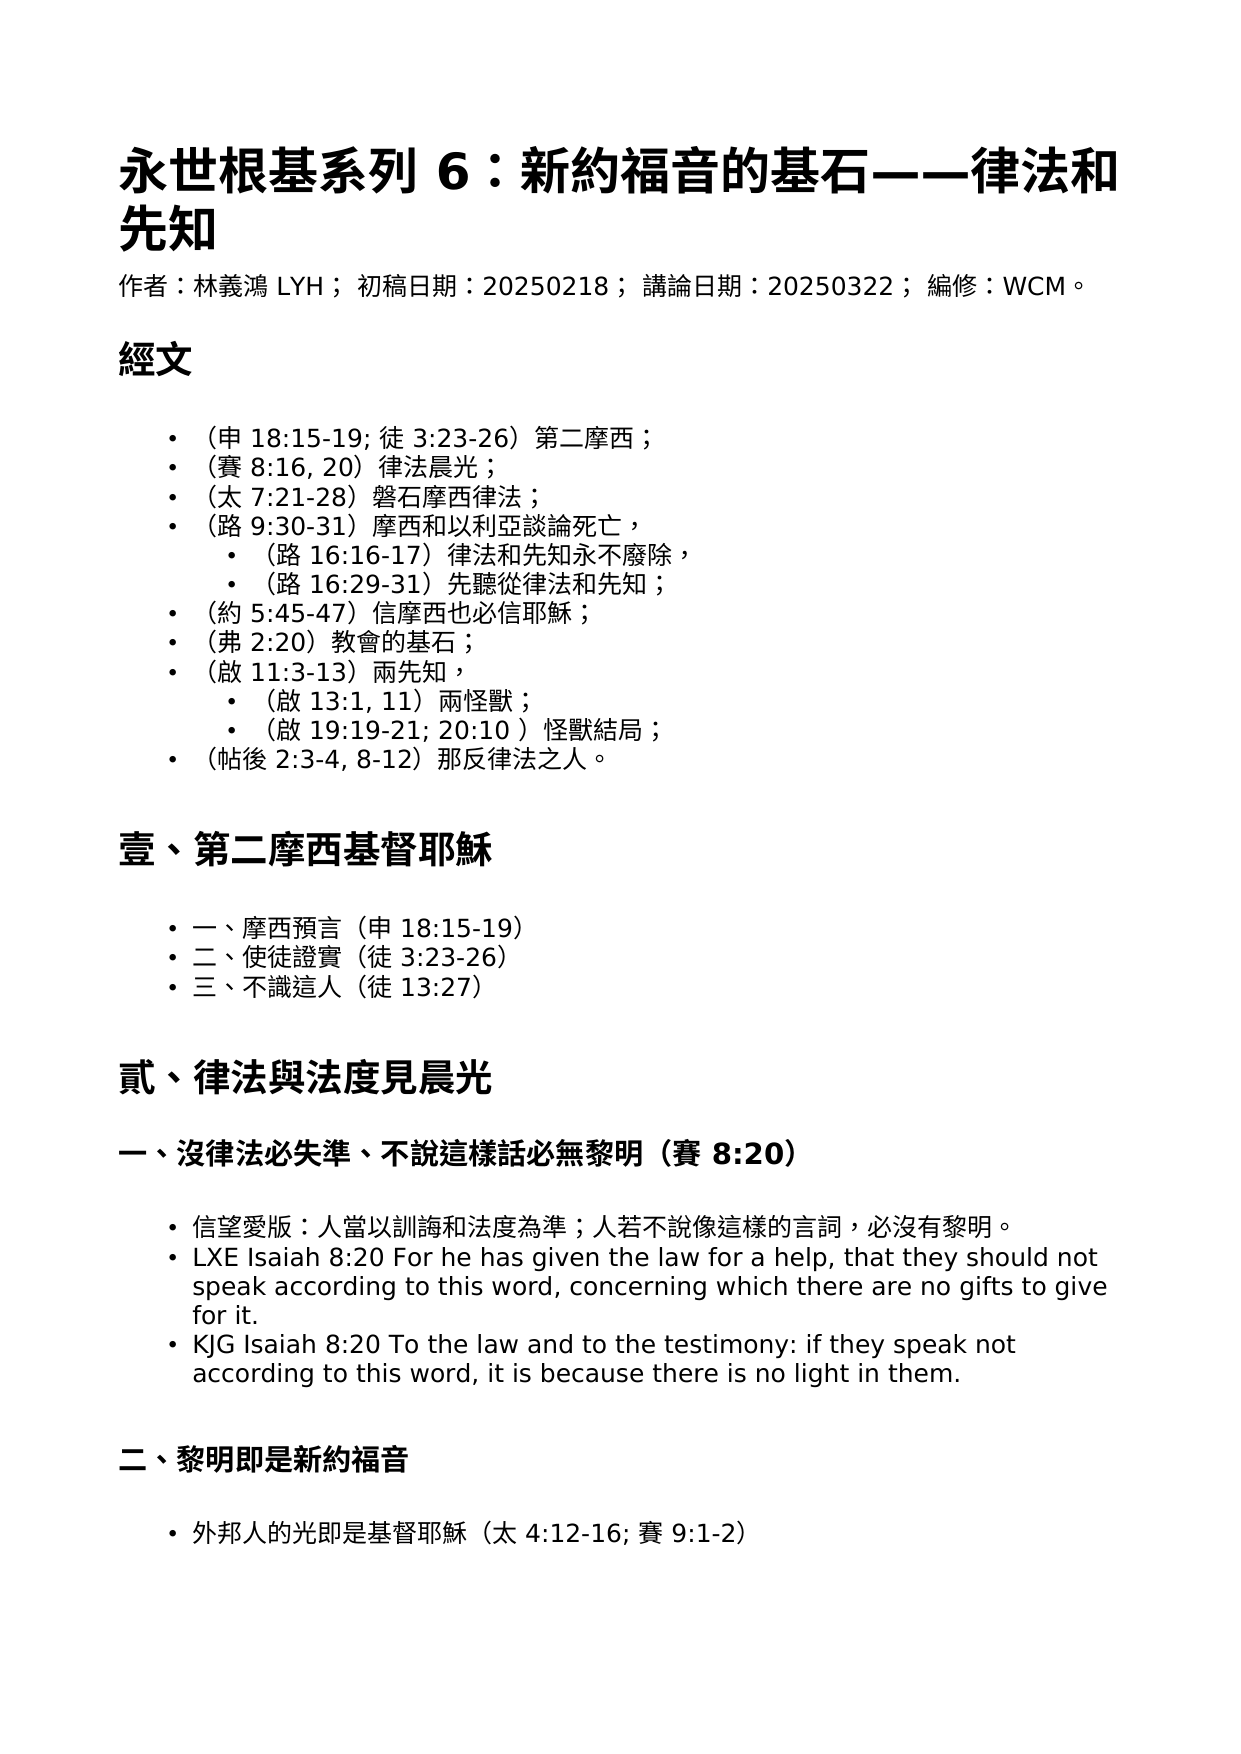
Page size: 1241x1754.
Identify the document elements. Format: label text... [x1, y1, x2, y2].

list （啟 19:19-21; 20:10 ）怪獸結局； [236, 716, 1122, 745]
list KJG Isaiah 8:20 To the law and to the testimony: if they speak not according to this word, it is because there is no light in them. [177, 1330, 1122, 1388]
list （太 7:21-28）磐石摩西律法； [177, 483, 1122, 512]
subtitle 壹、第二摩西基督耶穌 [118, 829, 1122, 872]
list （路 16:16-17）律法和先知永不廢除， [236, 541, 1122, 570]
list （申 18:15-19; 徒 3:23-26）第二摩西； [177, 424, 1122, 453]
list 信望愛版：人當以訓誨和法度為準；人若不說像這樣的言詞，必沒有黎明。 [177, 1213, 1122, 1243]
subtitle 二、黎明即是新約福音 [118, 1443, 1122, 1477]
subtitle 貳、律法與法度見晨光 [118, 1056, 1122, 1100]
list （帖後 2:3-4, 8-12）那反律法之人。 [177, 745, 1122, 774]
list （約 5:45-47）信摩西也必信耶穌； [177, 599, 1122, 628]
list （啟 13:1, 11）兩怪獸； [236, 687, 1122, 716]
list （賽 8:16, 20）律法晨光； [177, 453, 1122, 483]
subtitle 經文 [118, 339, 1122, 382]
text 作者：林義鴻 LYH； 初稿日期：20250218； 講論日期：20250322； 編修：WCM。 [118, 272, 1122, 301]
list （弗 2:20）教會的基石； [177, 628, 1122, 658]
list 二、使徒證實（徒 3:23-26） [177, 944, 1122, 973]
subtitle 永世根基系列 6：新約福音的基石——律法和先知 [118, 143, 1122, 259]
list （路 9:30-31）摩西和以利亞談論死亡， [177, 512, 1122, 541]
list 三、不識這人（徒 13:27） [177, 973, 1122, 1002]
list （啟 11:3-13）兩先知， [177, 658, 1122, 687]
list LXE Isaiah 8:20 For he has given the law for a help, that they should not speak according to this word, concerning which there are no gifts to give for it. [177, 1243, 1122, 1330]
list 一、摩西預言（申 18:15-19） [177, 914, 1122, 944]
subtitle 一、沒律法必失準、不說這樣話必無黎明（賽 8:20） [118, 1138, 1122, 1172]
list （路 16:29-31）先聽從律法和先知； [236, 570, 1122, 599]
list 外邦人的光即是基督耶穌（太 4:12-16; 賽 9:1-2） [177, 1519, 1122, 1548]
